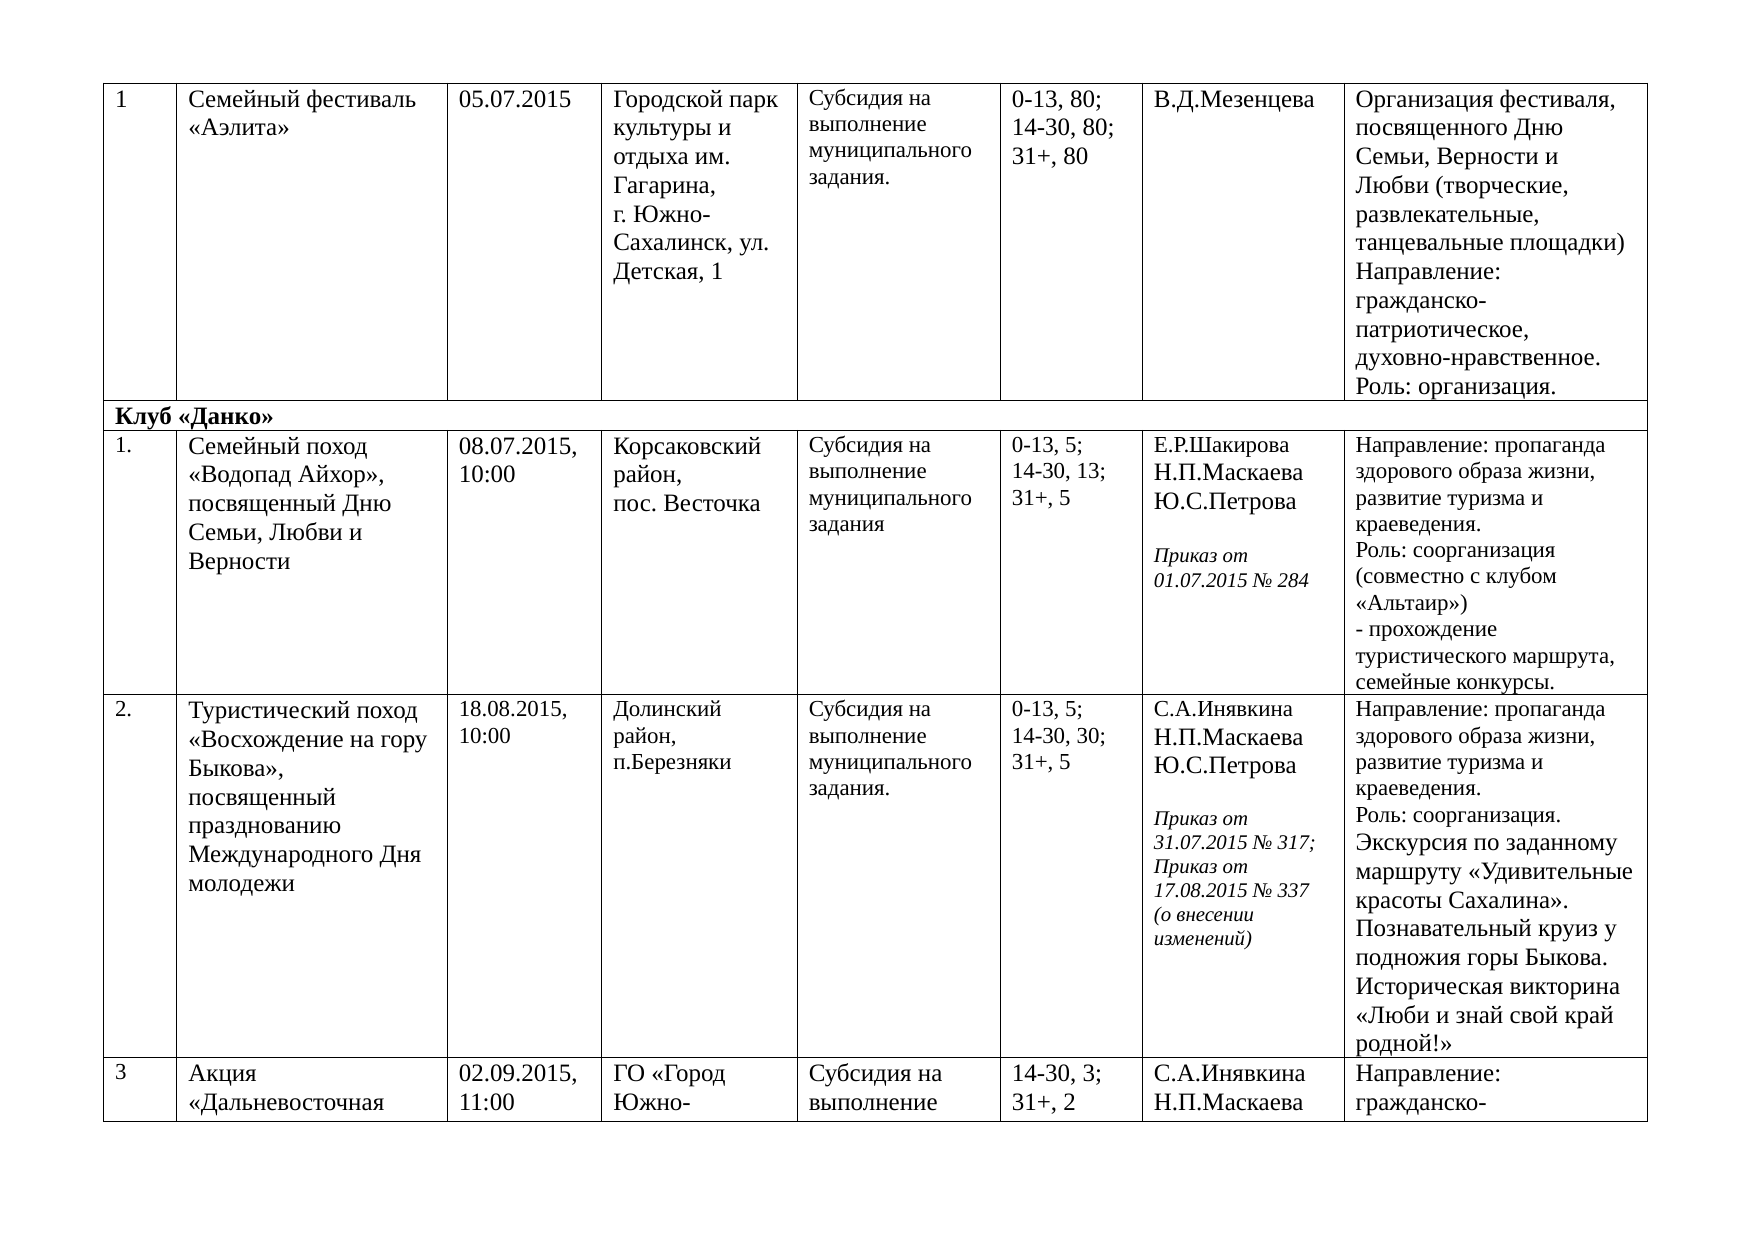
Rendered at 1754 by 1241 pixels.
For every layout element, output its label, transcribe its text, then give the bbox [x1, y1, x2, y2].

table_cell Туристический поход «Восхождение на гору Быкова», посвященный празднованию Международного Дня молодежи [177, 695, 447, 1057]
table_cell 0-13, 5; 14-30, 13; 31+, 5 [1001, 431, 1142, 694]
table_cell Направление: гражданско- [1345, 1058, 1647, 1121]
table_cell 1 [104, 84, 176, 400]
table_cell 14-30, 3; 31+, 2 [1001, 1058, 1142, 1121]
table_cell 05.07.2015 [448, 84, 601, 400]
table_cell Корсаковский район, пос. Весточка [602, 431, 797, 694]
table_cell 08.07.2015, 10:00 [448, 431, 601, 694]
table_cell Субсидия на выполнение муниципального задания. [798, 695, 1000, 1057]
table_cell С.А.Инявкина Н.П.Маскаева Ю.С.Петрова Приказ от 31.07.2015 № 317; Приказ от 17.08.2015 № 337 (о внесении изменений) [1143, 695, 1344, 1057]
table_cell Семейный поход «Водопад Айхор», посвященный Дню Семьи, Любви и Верности [177, 431, 447, 694]
table_cell Е.Р.Шакирова Н.П.Маскаева Ю.С.Петрова Приказ от 01.07.2015 № 284 [1143, 431, 1344, 694]
table_cell Городской парк культуры и отдыха им. Гагарина, г. Южно-Сахалинск, ул. Детская, 1 [602, 84, 797, 400]
table_cell 18.08.2015, 10:00 [448, 695, 601, 1057]
table_cell Организация фестиваля, посвященного Дню Семьи, Верности и Любви (творческие, развлекательные, танцевальные площадки) Направление: гражданско-патриотическое, духовно-нравственное. Роль: организация. [1345, 84, 1647, 400]
table_cell Субсидия на выполнение муниципального задания [798, 431, 1000, 694]
table_cell Направление: пропаганда здорового образа жизни, развитие туризма и краеведения. Роль: соорганизация. Экскурсия по заданному маршруту «Удивительные красоты Сахалина». Познавательный круиз у подножия горы Быкова. Историческая викторина «Люби и знай свой край родной!» [1345, 695, 1647, 1057]
table_cell 3 [104, 1058, 176, 1121]
table_cell Акция «Дальневосточная [177, 1058, 447, 1121]
table_cell Субсидия на выполнение муниципального задания. [798, 84, 1000, 400]
table_cell Направление: пропаганда здорового образа жизни, развитие туризма и краеведения. Роль: соорганизация (совместно с клубом «Альтаир») - прохождение туристического маршрута, семейные конкурсы. [1345, 431, 1647, 694]
table_cell Клуб «Данко» [104, 401, 1647, 430]
table_cell 0-13, 5; 14-30, 30; 31+, 5 [1001, 695, 1142, 1057]
table_cell Долинский район, п.Березняки [602, 695, 797, 1057]
table_cell С.А.Инявкина Н.П.Маскаева [1143, 1058, 1344, 1121]
table_cell Субсидия на выполнение [798, 1058, 1000, 1121]
table_cell ГО «Город Южно- [602, 1058, 797, 1121]
table_cell 0-13, 80; 14-30, 80; 31+, 80 [1001, 84, 1142, 400]
table_cell 2. [104, 695, 176, 1057]
table_cell Семейный фестиваль «Аэлита» [177, 84, 447, 400]
table_cell В.Д.Мезенцева [1143, 84, 1344, 400]
table_cell 02.09.2015, 11:00 [448, 1058, 601, 1121]
table_cell 1. [104, 431, 176, 694]
